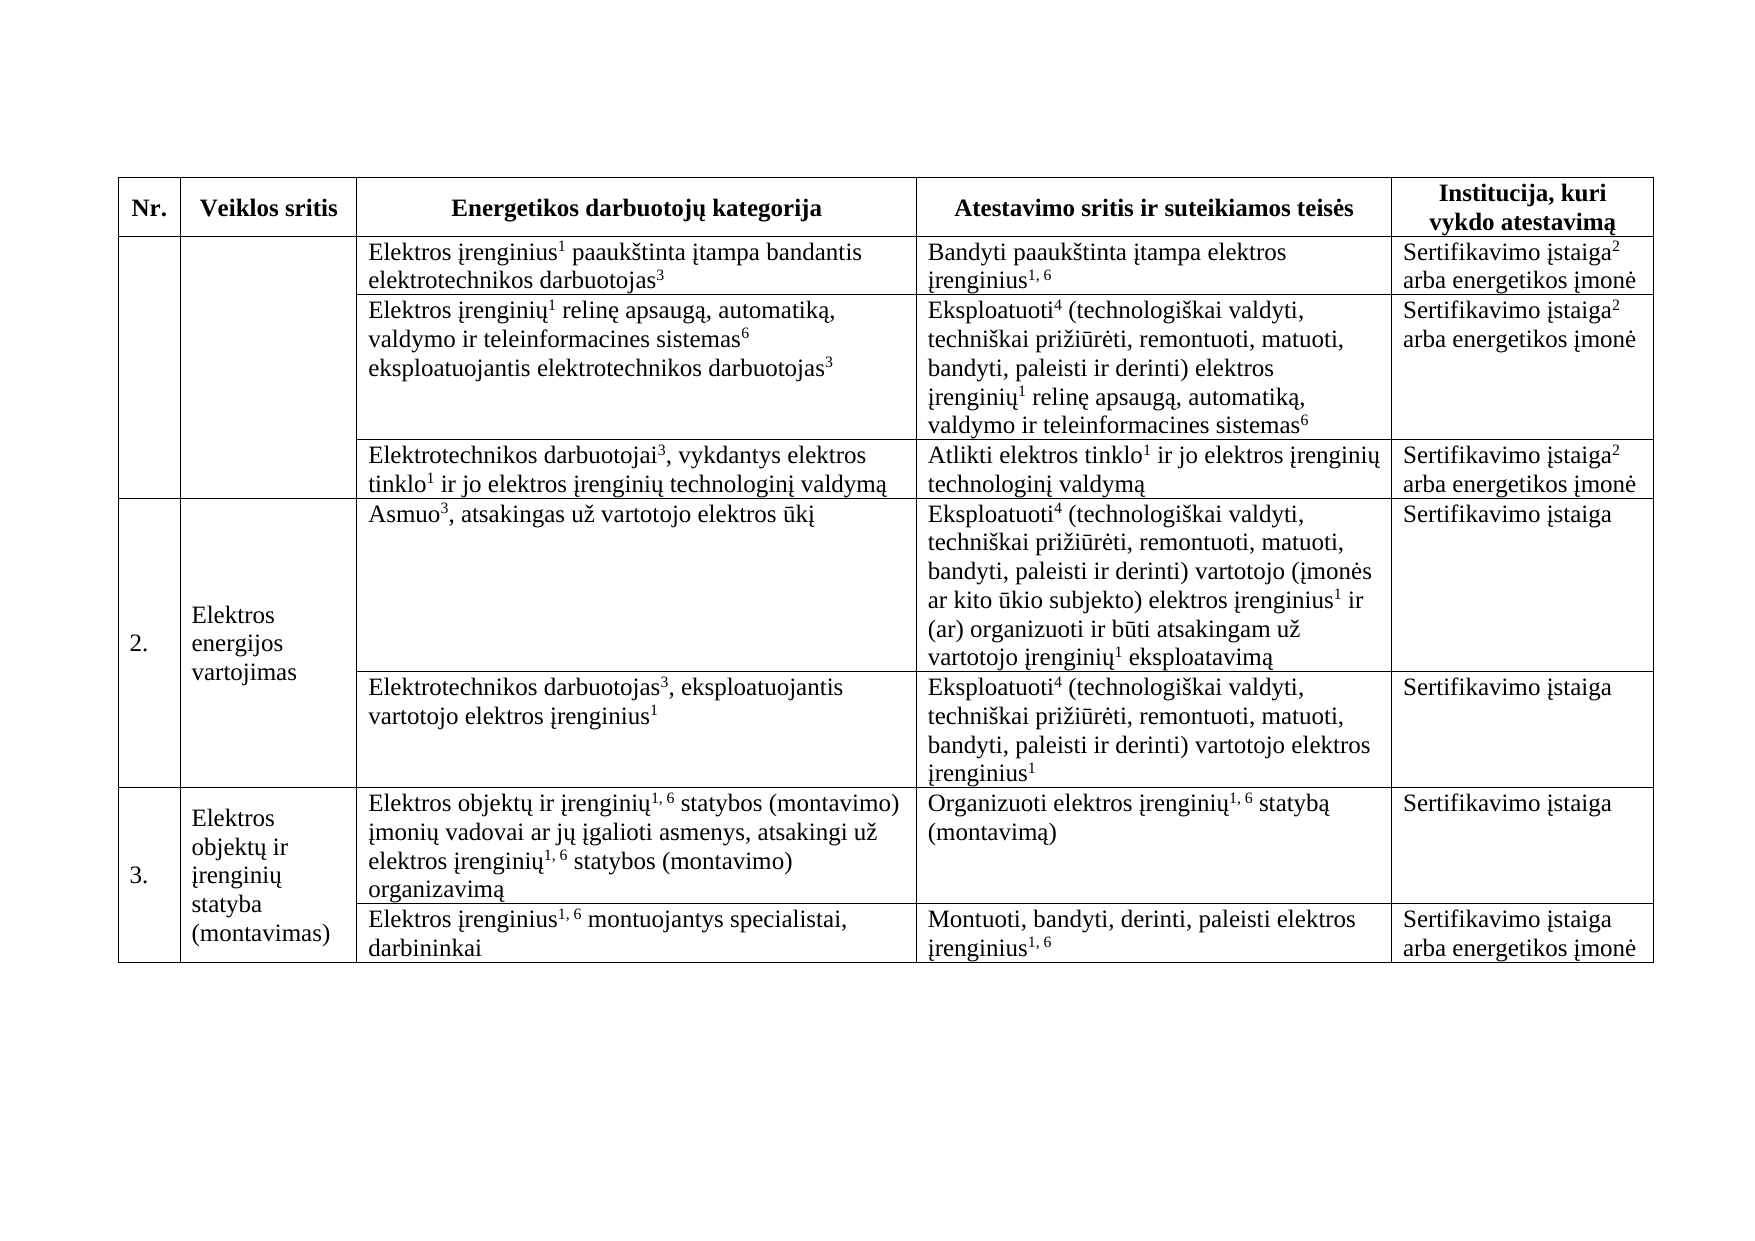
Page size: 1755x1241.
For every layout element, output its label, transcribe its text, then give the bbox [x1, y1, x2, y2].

table_cell Eksploatuoti4 (technologiškai valdyti, techniškai prižiūrėti, remontuoti, matuoti, bandyti, paleisti ir derinti) vartotojo elektros įrenginius1 [917, 672, 1391, 787]
table_cell Elektros įrenginių1 relinę apsaugą, automatiką, valdymo ir teleinformacines sistemas6 eksploatuojantis elektrotechnikos darbuotojas3 [357, 295, 916, 439]
table_cell Elektrotechnikos darbuotojai3, vykdantys elektros tinklo1 ir jo elektros įrenginių technologinį valdymą [357, 440, 916, 498]
table_cell [119, 237, 180, 498]
table_cell Atlikti elektros tinklo1 ir jo elektros įrenginių technologinį valdymą [917, 440, 1391, 498]
table_cell Eksploatuoti4 (technologiškai valdyti, techniškai prižiūrėti, remontuoti, matuoti, bandyti, paleisti ir derinti) vartotojo (įmonės ar kito ūkio subjekto) elektros įrenginius1 ir (ar) organizuoti ir būti atsakingam už vartotojo įrenginių1 eksploatavimą [917, 499, 1391, 671]
table_cell Elektrotechnikos darbuotojas3, eksploatuojantis vartotojo elektros įrenginius1 [357, 672, 916, 787]
table_cell Elektros įrenginius1, 6 montuojantys specialistai, darbininkai [357, 904, 916, 962]
table_cell Sertifikavimo įstaiga [1392, 499, 1653, 671]
table_header Atestavimo sritis ir suteikiamos teisės [917, 178, 1391, 236]
table_cell Organizuoti elektros įrenginių1, 6 statybą (montavimą) [917, 788, 1391, 903]
table_cell Bandyti paaukštinta įtampa elektros įrenginius1, 6 [917, 237, 1391, 294]
table_cell Elektros objektų ir įrenginių statyba (montavimas) [181, 788, 356, 962]
table_cell Asmuo3, atsakingas už vartotojo elektros ūkį [357, 499, 916, 671]
table_header Veiklos sritis [181, 178, 356, 236]
table_header Institucija, kuri vykdo atestavimą [1392, 178, 1653, 236]
table_cell 3. [119, 788, 180, 962]
table_cell Elektros objektų ir įrenginių1, 6 statybos (montavimo) įmonių vadovai ar jų įgalioti asmenys, atsakingi už elektros įrenginių1, 6 statybos (montavimo) organizavimą [357, 788, 916, 903]
table_cell Sertifikavimo įstaiga2 arba energetikos įmonė [1392, 295, 1653, 439]
table_cell Sertifikavimo įstaiga2 arba energetikos įmonė [1392, 237, 1653, 294]
table_cell Elektros įrenginius1 paaukštinta įtampa bandantis elektrotechnikos darbuotojas3 [357, 237, 916, 294]
table_cell Sertifikavimo įstaiga [1392, 788, 1653, 903]
table_cell Sertifikavimo įstaiga [1392, 672, 1653, 787]
table_cell Montuoti, bandyti, derinti, paleisti elektros įrenginius1, 6 [917, 904, 1391, 962]
table_cell Elektros energijos vartojimas [181, 499, 356, 787]
table_cell Eksploatuoti4 (technologiškai valdyti, techniškai prižiūrėti, remontuoti, matuoti, bandyti, paleisti ir derinti) elektros įrenginių1 relinę apsaugą, automatiką, valdymo ir teleinformacines sistemas6 [917, 295, 1391, 439]
table_cell Sertifikavimo įstaiga2 arba energetikos įmonė [1392, 440, 1653, 498]
table_cell Sertifikavimo įstaiga arba energetikos įmonė [1392, 904, 1653, 962]
table_header Energetikos darbuotojų kategorija [357, 178, 916, 236]
table_cell 2. [119, 499, 180, 787]
table_cell [181, 237, 356, 498]
table_header Nr. [119, 178, 180, 236]
